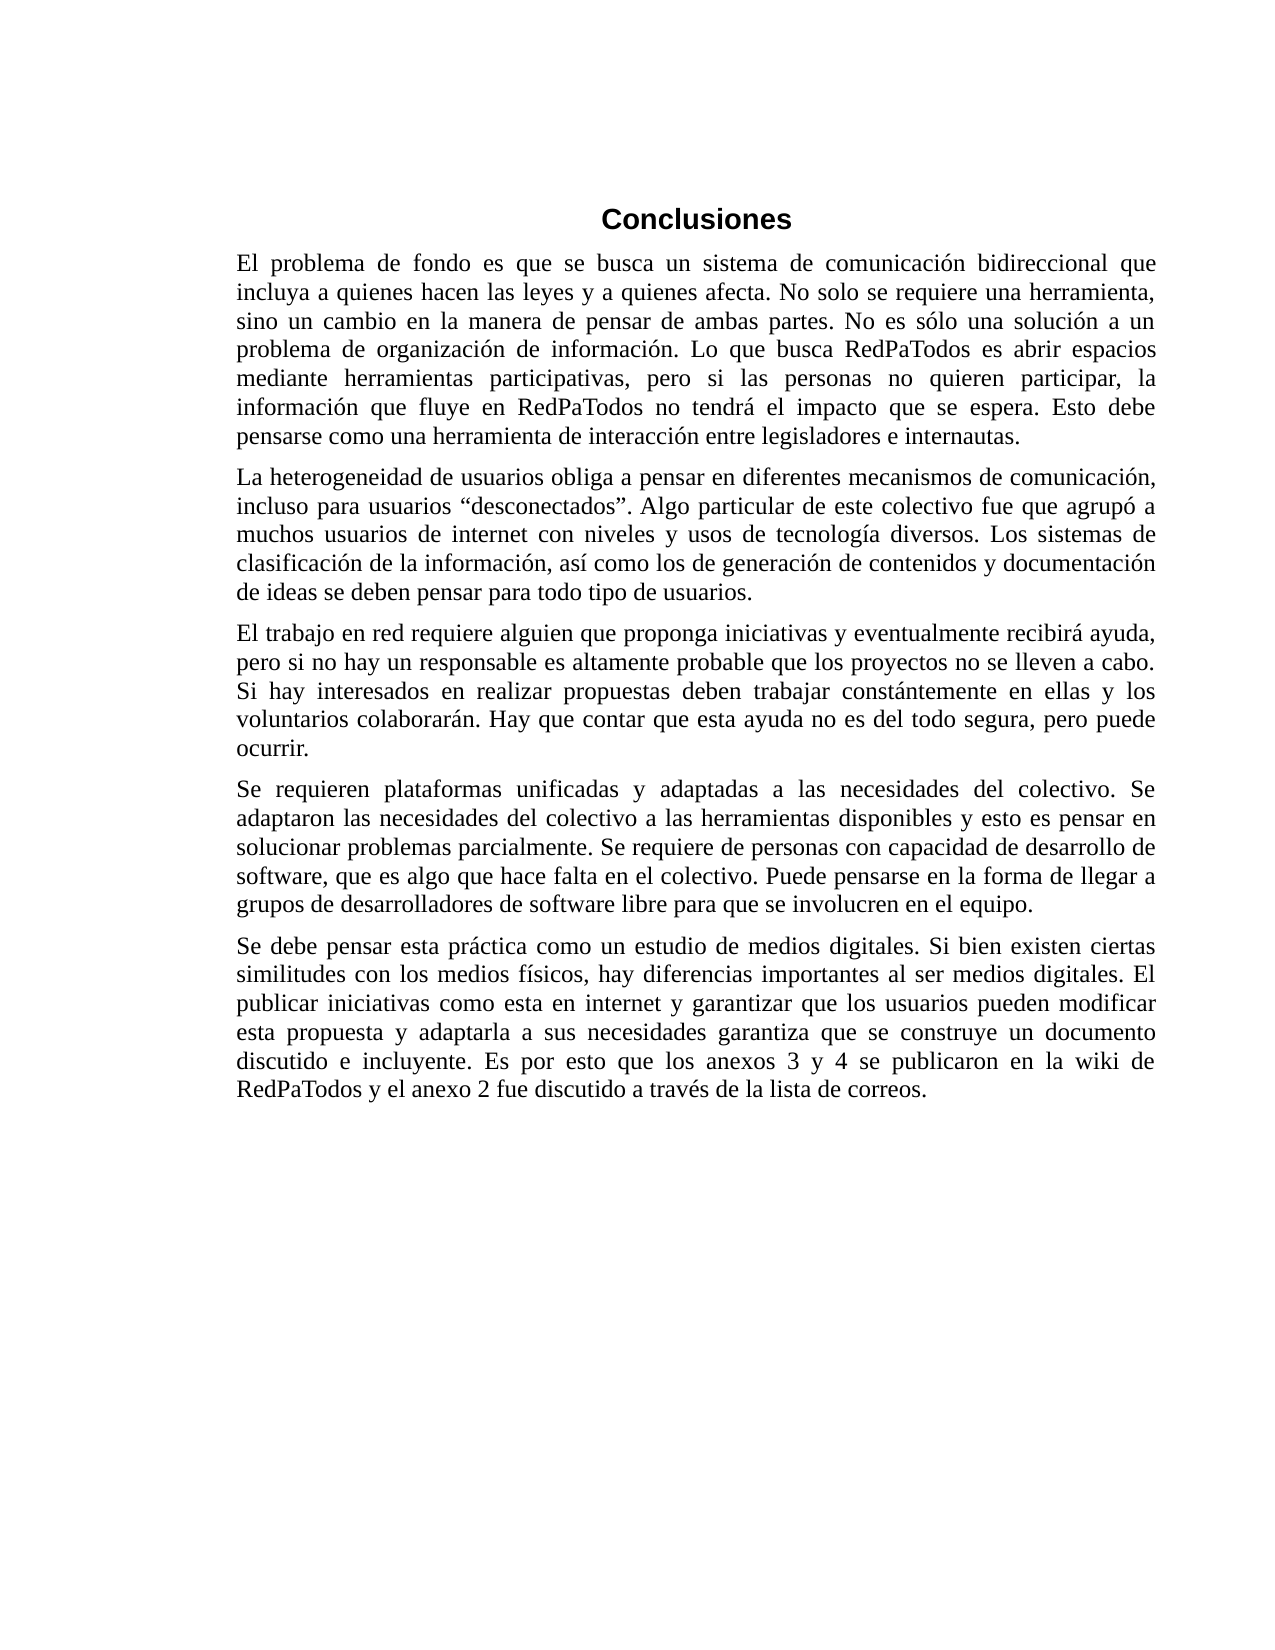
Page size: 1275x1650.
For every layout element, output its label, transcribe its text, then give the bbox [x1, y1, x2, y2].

text La heterogeneidad de usuarios obliga a pensar en diferentes mecanismos de comunicación, incluso para usuarios “desconectados”. Algo particular de este colectivo fue que agrupó a muchos usuarios de internet con niveles y usos de tecnología diversos. Los sistemas de clasificación de la información, así como los de generación de contenidos y documentación de ideas se deben pensar para todo tipo de usuarios. [236, 462, 1157, 606]
text Se requieren plataformas unificadas y adaptadas a las necesidades del colectivo. Se adaptaron las necesidades del colectivo a las herramientas disponibles y esto es pensar en solucionar problemas parcialmente. Se requiere de personas con capacidad de desarrollo de software, que es algo que hace falta en el colectivo. Puede pensarse en la forma de llegar a grupos de desarrolladores de software libre para que se involucren en el equipo. [236, 774, 1157, 918]
text El problema de fondo es que se busca un sistema de comunicación bidireccional que incluya a quienes hacen las leyes y a quienes afecta. No solo se requiere una herramienta, sino un cambio en la manera de pensar de ambas partes. No es sólo una solución a un problema de organización de información. Lo que busca RedPaTodos es abrir espacios mediante herramientas participativas, pero si las personas no quieren participar, la información que fluye en RedPaTodos no tendrá el impacto que se espera. Esto debe pensarse como una herramienta de interacción entre legisladores e internautas. [236, 248, 1157, 449]
text Se debe pensar esta práctica como un estudio de medios digitales. Si bien existen ciertas similitudes con los medios físicos, hay diferencias importantes al ser medios digitales. El publicar iniciativas como esta en internet y garantizar que los usuarios pueden modificar esta propuesta y adaptarla a sus necesidades garantiza que se construye un documento discutido e incluyente. Es por esto que los anexos 3 y 4 se publicaron en la wiki de RedPaTodos y el anexo 2 fue discutido a través de la lista de correos. [236, 931, 1157, 1103]
text El trabajo en red requiere alguien que proponga iniciativas y eventualmente recibirá ayuda, pero si no hay un responsable es altamente probable que los proyectos no se lleven a cabo. Si hay interesados en realizar propuestas deben trabajar constántemente en ellas y los voluntarios colaborarán. Hay que contar que esta ayuda no es del todo segura, pero puede ocurrir. [236, 618, 1157, 762]
subtitle Conclusiones [236, 202, 1157, 236]
